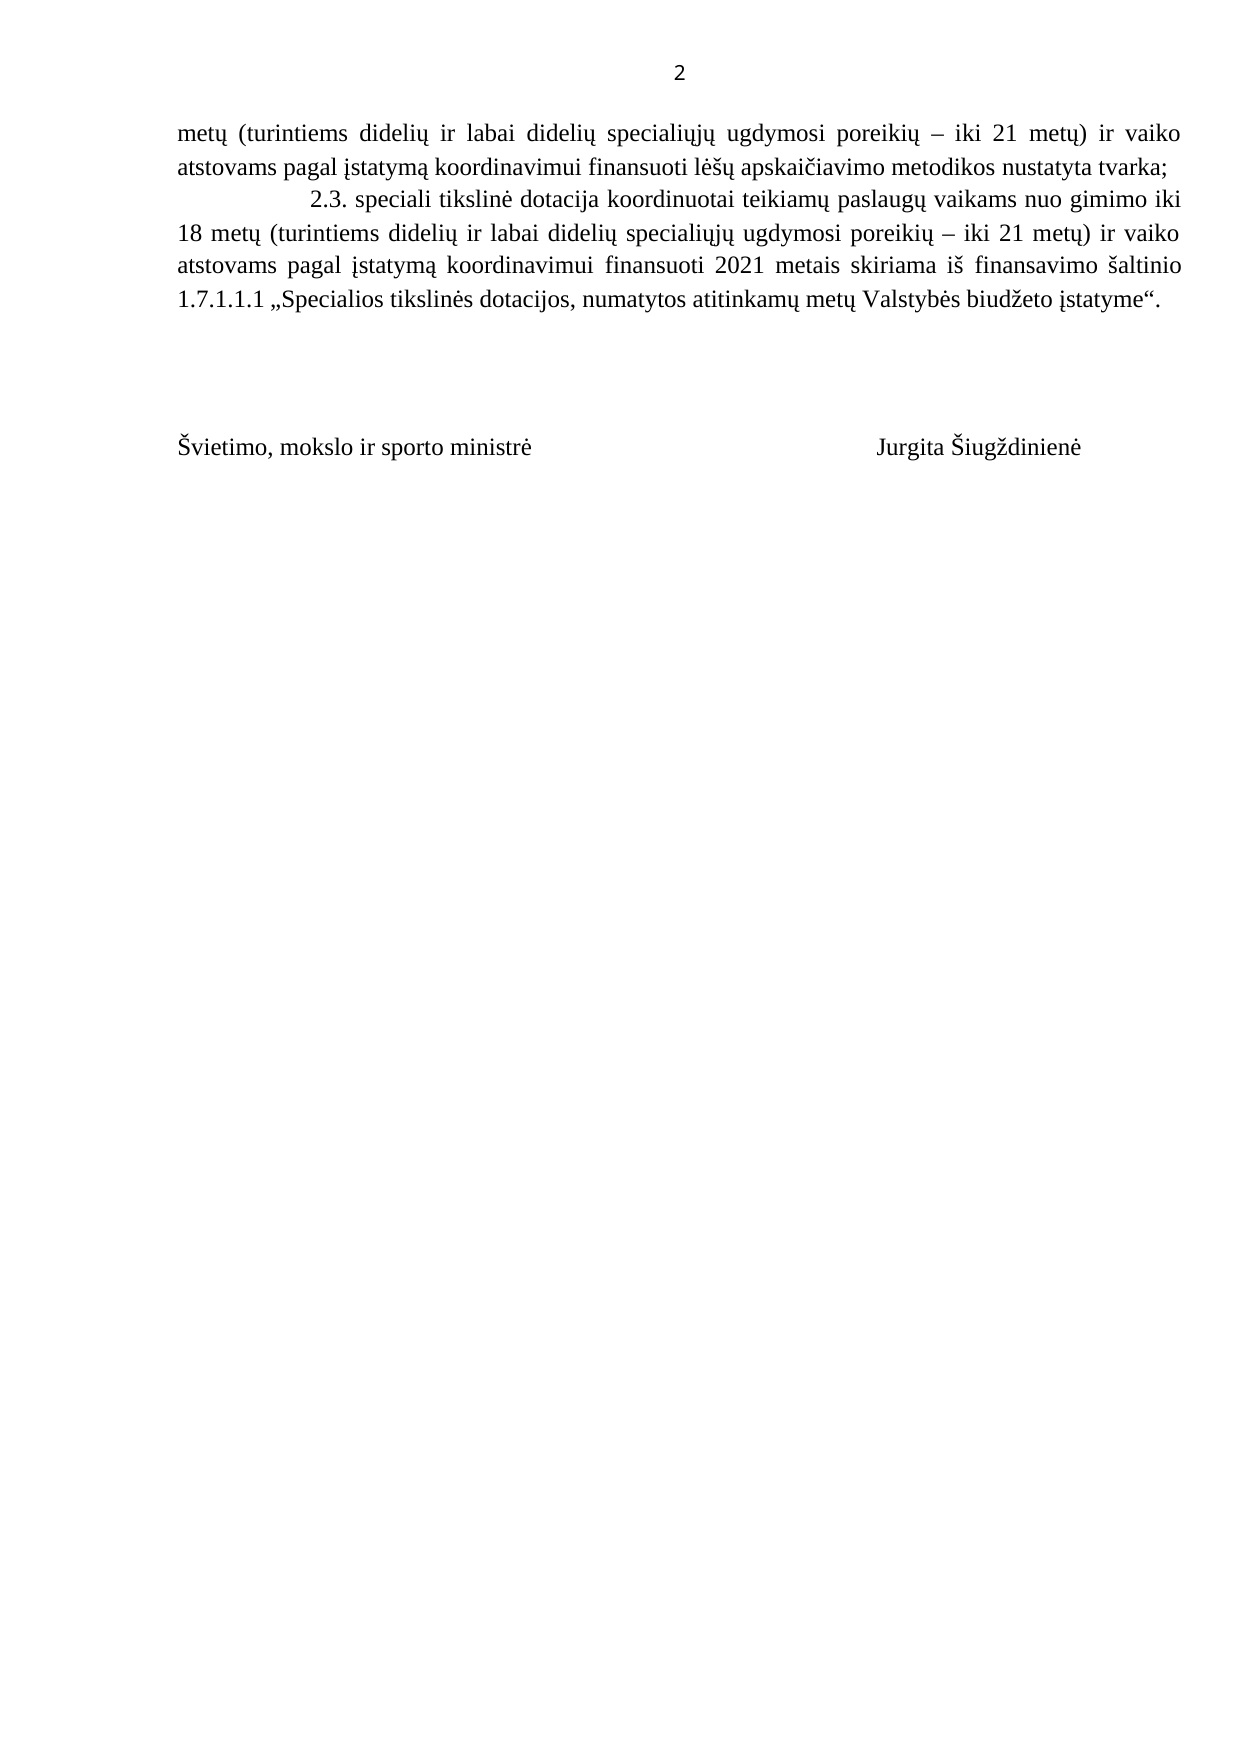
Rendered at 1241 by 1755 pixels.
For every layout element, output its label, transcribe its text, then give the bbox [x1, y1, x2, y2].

text metų (turintiems didelių ir labai didelių specialiųjų ugdymosi poreikių – iki 21 metų) ir vaiko atstovams pagal įstatymą koordinavimui finansuoti lėšų apskaičiavimo metodikos nustatyta tvarka; [177, 118, 1182, 180]
text 2.3. speciali tikslinė dotacija koordinuotai teikiamų paslaugų vaikams nuo gimimo iki 18 metų (turintiems didelių ir labai didelių specialiųjų ugdymosi poreikių – iki 21 metų) ir vaiko atstovams pagal įstatymą koordinavimui finansuoti 2021 metais skiriama iš finansavimo šaltinio 1.7.1.1.1 „Specialios tikslinės dotacijos, numatytos atitinkamų metų Valstybės biudžeto įstatyme“. [177, 184, 1182, 313]
text Švietimo, mokslo ir sporto ministrė Jurgita Šiugždinienė [177, 432, 1182, 461]
